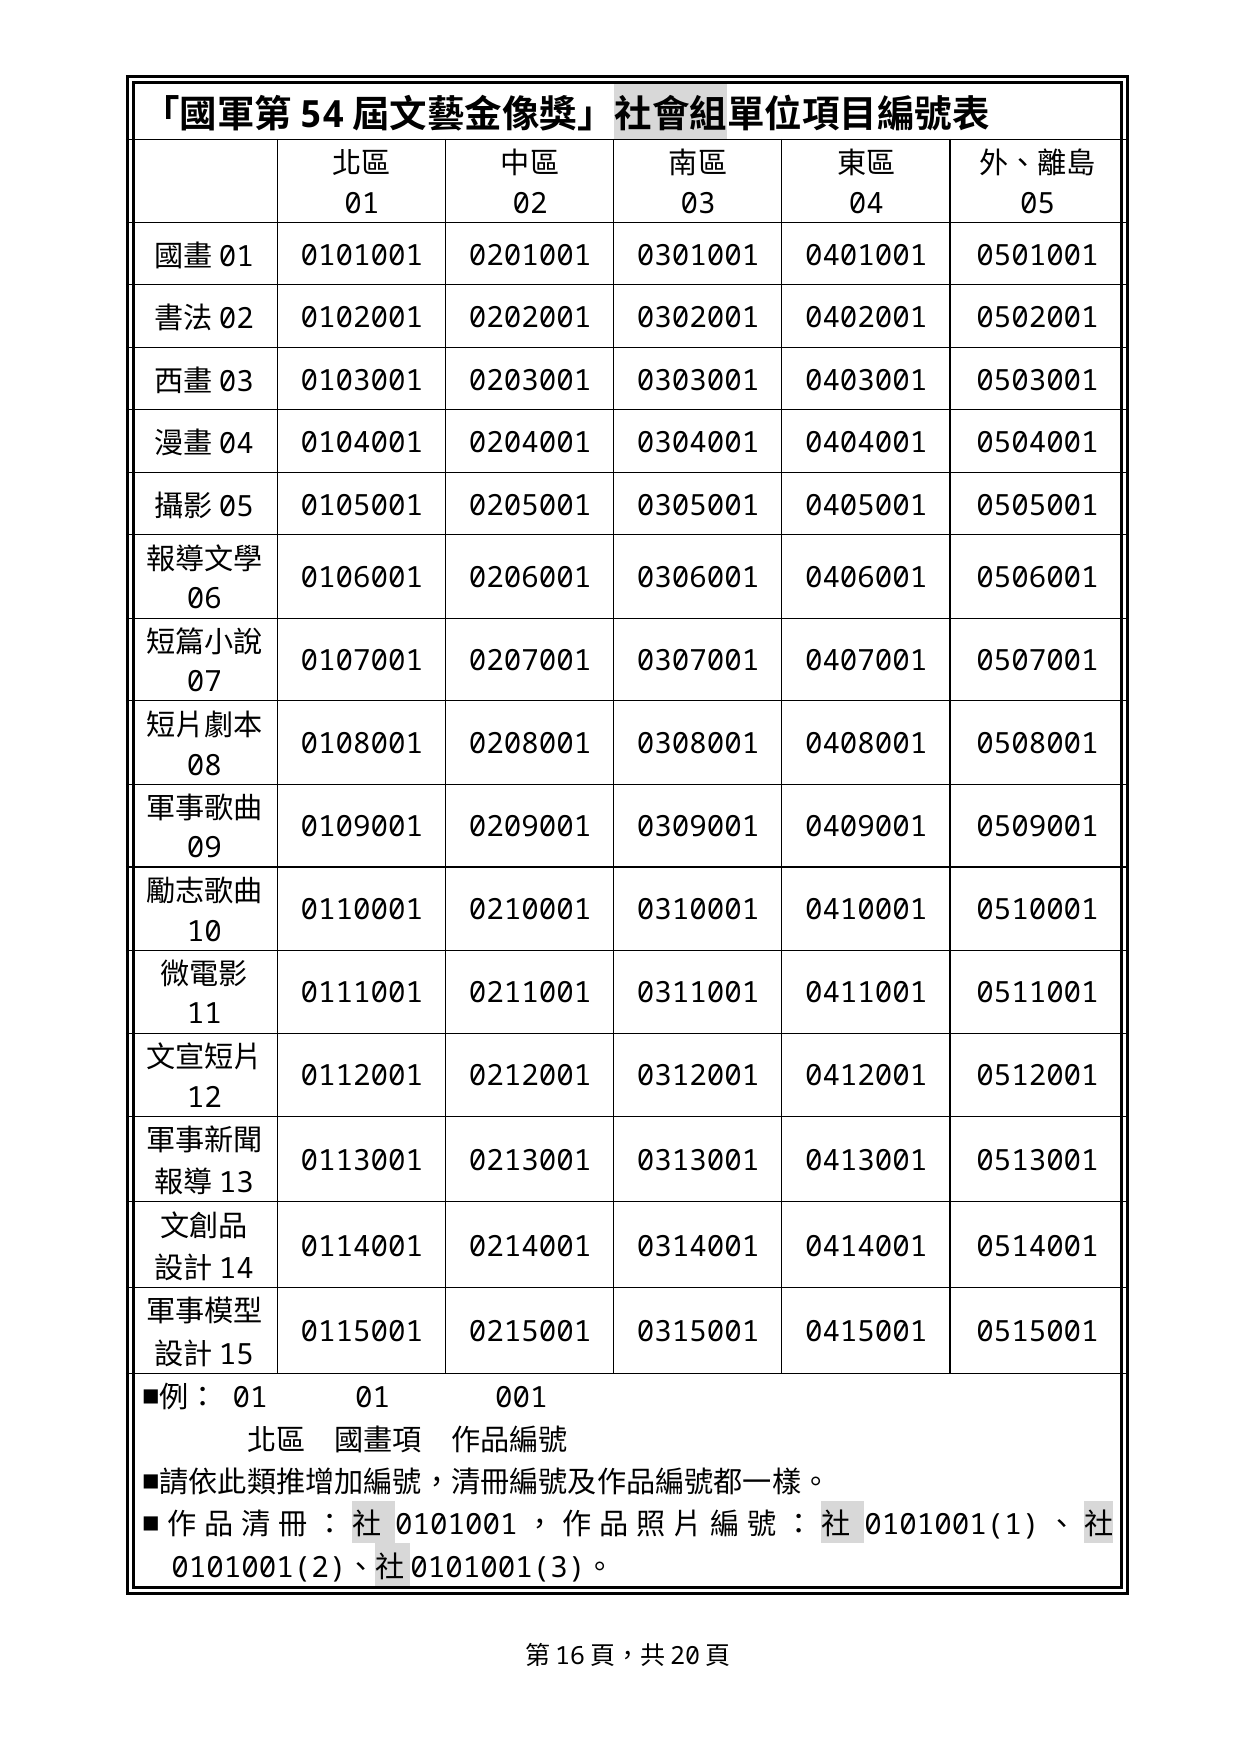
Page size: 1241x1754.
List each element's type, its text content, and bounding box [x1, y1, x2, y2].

table_cell 軍事新聞報導13 [135, 1117, 277, 1201]
table_cell 0103001 [278, 348, 445, 409]
table_cell 0110001 [278, 868, 445, 949]
table_cell 0412001 [782, 1034, 949, 1116]
table_cell 0107001 [278, 619, 445, 700]
table_cell 0113001 [278, 1117, 445, 1201]
table_cell 0210001 [446, 868, 613, 949]
table_cell 0108001 [278, 701, 445, 783]
table_cell 外、離島 05 [951, 140, 1120, 222]
table_cell 軍事模型設計15 [135, 1288, 277, 1373]
table_cell 0306001 [614, 535, 781, 617]
table_cell 0514001 [951, 1202, 1120, 1287]
table_cell 短篇小說07 [135, 619, 277, 700]
table_cell 0301001 [614, 223, 781, 284]
table_cell 0501001 [951, 223, 1120, 284]
table_cell 報導文學06 [135, 535, 277, 617]
table_header 「國軍第54屆文藝金像獎」社會組單位項目編號表 [131, 78, 1124, 139]
table_cell 攝影05 [135, 473, 277, 534]
table_cell 0215001 [446, 1288, 613, 1373]
table_cell 0312001 [614, 1034, 781, 1116]
table_cell 勵志歌曲10 [135, 868, 277, 949]
table_cell 0503001 [951, 348, 1120, 409]
table_cell 0201001 [446, 223, 613, 284]
table_cell 0512001 [951, 1034, 1120, 1116]
table_cell 文創品 設計14 [135, 1202, 277, 1287]
table_cell 0307001 [614, 619, 781, 700]
table_cell 0502001 [951, 285, 1120, 347]
table_cell 0315001 [614, 1288, 781, 1373]
table_cell 0311001 [614, 951, 781, 1032]
table_cell [135, 140, 277, 222]
table_cell 0309001 [614, 785, 781, 866]
table_cell 0405001 [782, 473, 949, 534]
table_cell 0410001 [782, 868, 949, 949]
table_cell 0313001 [614, 1117, 781, 1201]
table_cell 0404001 [782, 410, 949, 472]
table_cell 0202001 [446, 285, 613, 347]
table_cell 0304001 [614, 410, 781, 472]
table_cell 0212001 [446, 1034, 613, 1116]
table_cell 0310001 [614, 868, 781, 949]
table_cell 西畫03 [135, 348, 277, 409]
table_cell 0513001 [951, 1117, 1120, 1201]
table_cell 0203001 [446, 348, 613, 409]
table_cell 0509001 [951, 785, 1120, 866]
table_cell 0305001 [614, 473, 781, 534]
table_cell 0214001 [446, 1202, 613, 1287]
table_cell 0407001 [782, 619, 949, 700]
table_cell 0204001 [446, 410, 613, 472]
table_cell 0408001 [782, 701, 949, 783]
table_cell 0115001 [278, 1288, 445, 1373]
table_cell 0102001 [278, 285, 445, 347]
table_cell 0106001 [278, 535, 445, 617]
table_cell 0314001 [614, 1202, 781, 1287]
table_cell 短片劇本08 [135, 701, 277, 783]
table_cell 0208001 [446, 701, 613, 783]
table_cell 0114001 [278, 1202, 445, 1287]
table_cell 0213001 [446, 1117, 613, 1201]
table_cell 0411001 [782, 951, 949, 1032]
table_cell 0506001 [951, 535, 1120, 617]
table_cell 0406001 [782, 535, 949, 617]
table_cell 中區 02 [446, 140, 613, 222]
table_cell 0211001 [446, 951, 613, 1032]
table_cell 0402001 [782, 285, 949, 347]
table_cell 軍事歌曲09 [135, 785, 277, 866]
table_cell 0504001 [951, 410, 1120, 472]
table_cell 0205001 [446, 473, 613, 534]
table_cell 0508001 [951, 701, 1120, 783]
table_cell 東區 04 [782, 140, 949, 222]
table_cell 0505001 [951, 473, 1120, 534]
table_cell 0403001 [782, 348, 949, 409]
table_cell 0109001 [278, 785, 445, 866]
table_cell 0111001 [278, 951, 445, 1032]
table_cell 0112001 [278, 1034, 445, 1116]
table_cell 書法02 [135, 285, 277, 347]
table_cell 0510001 [951, 868, 1120, 949]
table_cell 0101001 [278, 223, 445, 284]
table_cell 0415001 [782, 1288, 949, 1373]
table_cell 南區 03 [614, 140, 781, 222]
table_cell 北區 01 [278, 140, 445, 222]
table_cell 0104001 [278, 410, 445, 472]
table_cell 0409001 [782, 785, 949, 866]
table_cell 國畫01 [135, 223, 277, 284]
table_cell 0413001 [782, 1117, 949, 1201]
table_cell 0303001 [614, 348, 781, 409]
table_cell 0206001 [446, 535, 613, 617]
table_cell 文宣短片12 [135, 1034, 277, 1116]
table_cell ■例： 01 01 001 北區 國畫項 作品編號 ■請依此類推增加編號，清冊編號及作品編號都一樣。 ■作品清冊：社0101001，作品照片編號：社0101001(1)、社0101001(2)、社0101001(3)。 [135, 1374, 1120, 1586]
table_cell 0414001 [782, 1202, 949, 1287]
table_cell 0308001 [614, 701, 781, 783]
table_cell 漫畫04 [135, 410, 277, 472]
table_cell 微電影 11 [135, 951, 277, 1032]
table_cell 0302001 [614, 285, 781, 347]
table_cell 0105001 [278, 473, 445, 534]
table_cell 0209001 [446, 785, 613, 866]
table_cell 0401001 [782, 223, 949, 284]
table_cell 0207001 [446, 619, 613, 700]
table_cell 0507001 [951, 619, 1120, 700]
table_cell 0511001 [951, 951, 1120, 1032]
table_cell 0515001 [951, 1288, 1120, 1373]
